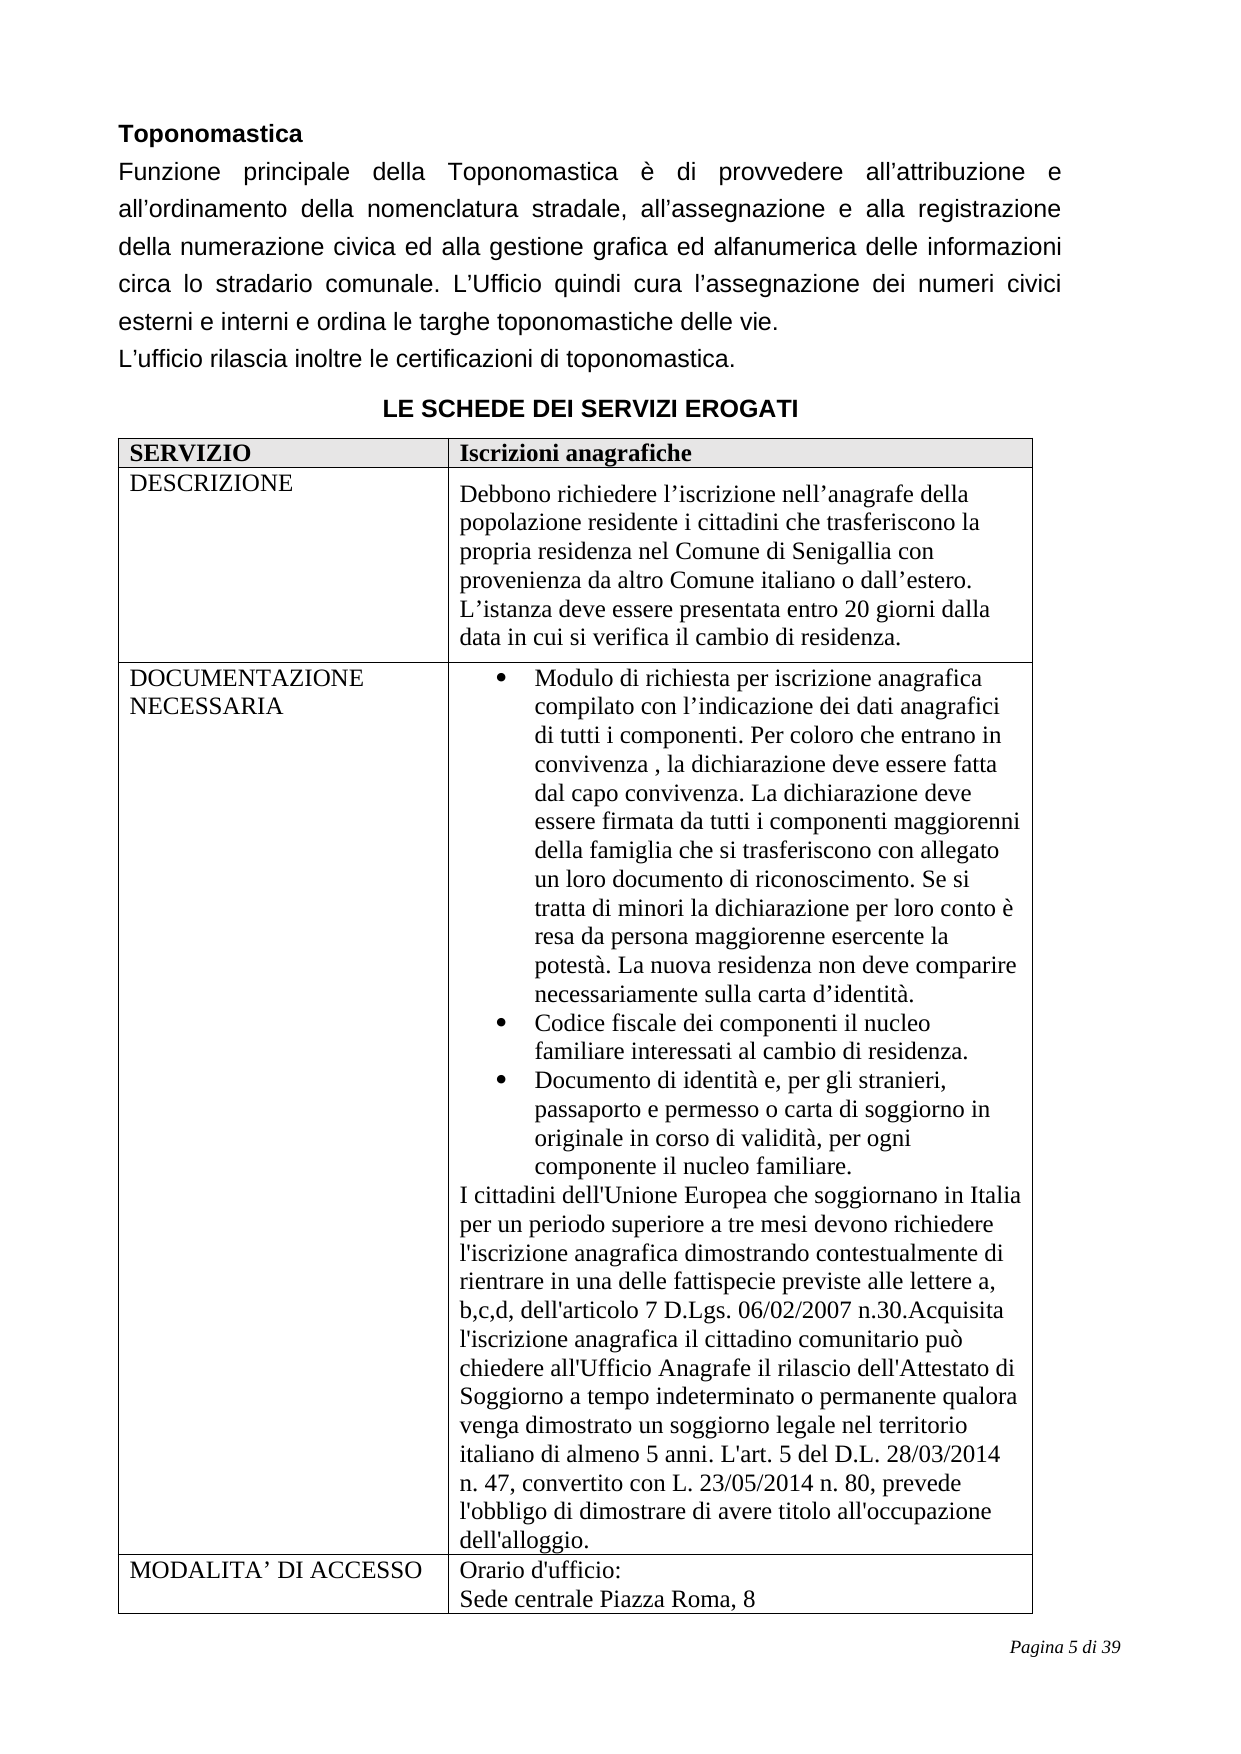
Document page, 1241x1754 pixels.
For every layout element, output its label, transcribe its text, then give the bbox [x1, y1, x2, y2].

subtitle Funzione principale della Toponomastica è di provvedere all’attribuzione e all’ordinamento della nomenclatura stradale, all’assegnazione e alla registrazione della numerazione civica ed alla gestione grafica ed alfanumerica delle informazioni circa lo stradario comunale. L’Ufficio quindi cura l’assegnazione dei numeri civici esterni e interni e ordina le targhe toponomastiche delle vie. [118, 150, 1063, 337]
table_cell Orario d'ufficio: Sede centrale Piazza Roma, 8 [449, 1555, 1032, 1612]
table_cell DOCUMENTAZIONE NECESSARIA [119, 663, 448, 1554]
subtitle LE SCHEDE DEI SERVIZI EROGATI [118, 387, 1063, 425]
table_header SERVIZIO [119, 439, 448, 467]
table_cell MODALITA’ DI ACCESSO [119, 1555, 448, 1612]
table_cell Modulo di richiesta per iscrizione anagrafica compilato con l’indicazione dei dati anagrafici di tutti i componenti. Per coloro che entrano in convivenza , la dichiarazione deve essere fatta dal capo convivenza. La dichiarazione deve essere firmata da tutti i componenti maggiorenni della famiglia che si trasferiscono con allegato un loro documento di riconoscimento. Se si tratta di minori la dichiarazione per loro conto è resa da persona maggiorenne esercente la potestà. La nuova residenza non deve comparire necessariamente sulla carta d’identità. Codice fiscale dei componenti il nucleo familiare interessati al cambio di residenza. Documento di identità e, per gli stranieri, passaporto e permesso o carta di soggiorno in originale in corso di validità, per ogni componente il nucleo familiare. I cittadini dell'Unione Europea che soggiornano in Italia per un periodo superiore a tre mesi devono richiedere l'iscrizione anagrafica dimostrando contestualmente di rientrare in una delle fattispecie previste alle lettere a, b,c,d, dell'articolo 7 D.Lgs. 06/02/2007 n.30.Acquisita l'iscrizione anagrafica il cittadino comunitario può chiedere all'Ufficio Anagrafe il rilascio dell'Attestato di Soggiorno a tempo indeterminato o permanente qualora venga dimostrato un soggiorno legale nel territorio italiano di almeno 5 anni. L'art. 5 del D.L. 28/03/2014 n. 47, convertito con L. 23/05/2014 n. 80, prevede l'obbligo di dimostrare di avere titolo all'occupazione dell'alloggio. [449, 663, 1032, 1554]
subtitle Toponomastica [118, 112, 1063, 150]
table_cell Debbono richiedere l’iscrizione nell’anagrafe della popolazione residente i cittadini che trasferiscono la propria residenza nel Comune di Senigallia con provenienza da altro Comune italiano o dall’estero. L’istanza deve essere presentata entro 20 giorni dalla data in cui si verifica il cambio di residenza. [449, 468, 1032, 662]
subtitle L’ufficio rilascia inoltre le certificazioni di toponomastica. [118, 337, 1063, 375]
table_cell DESCRIZIONE [119, 468, 448, 662]
table_header Iscrizioni anagrafiche [449, 439, 1032, 467]
